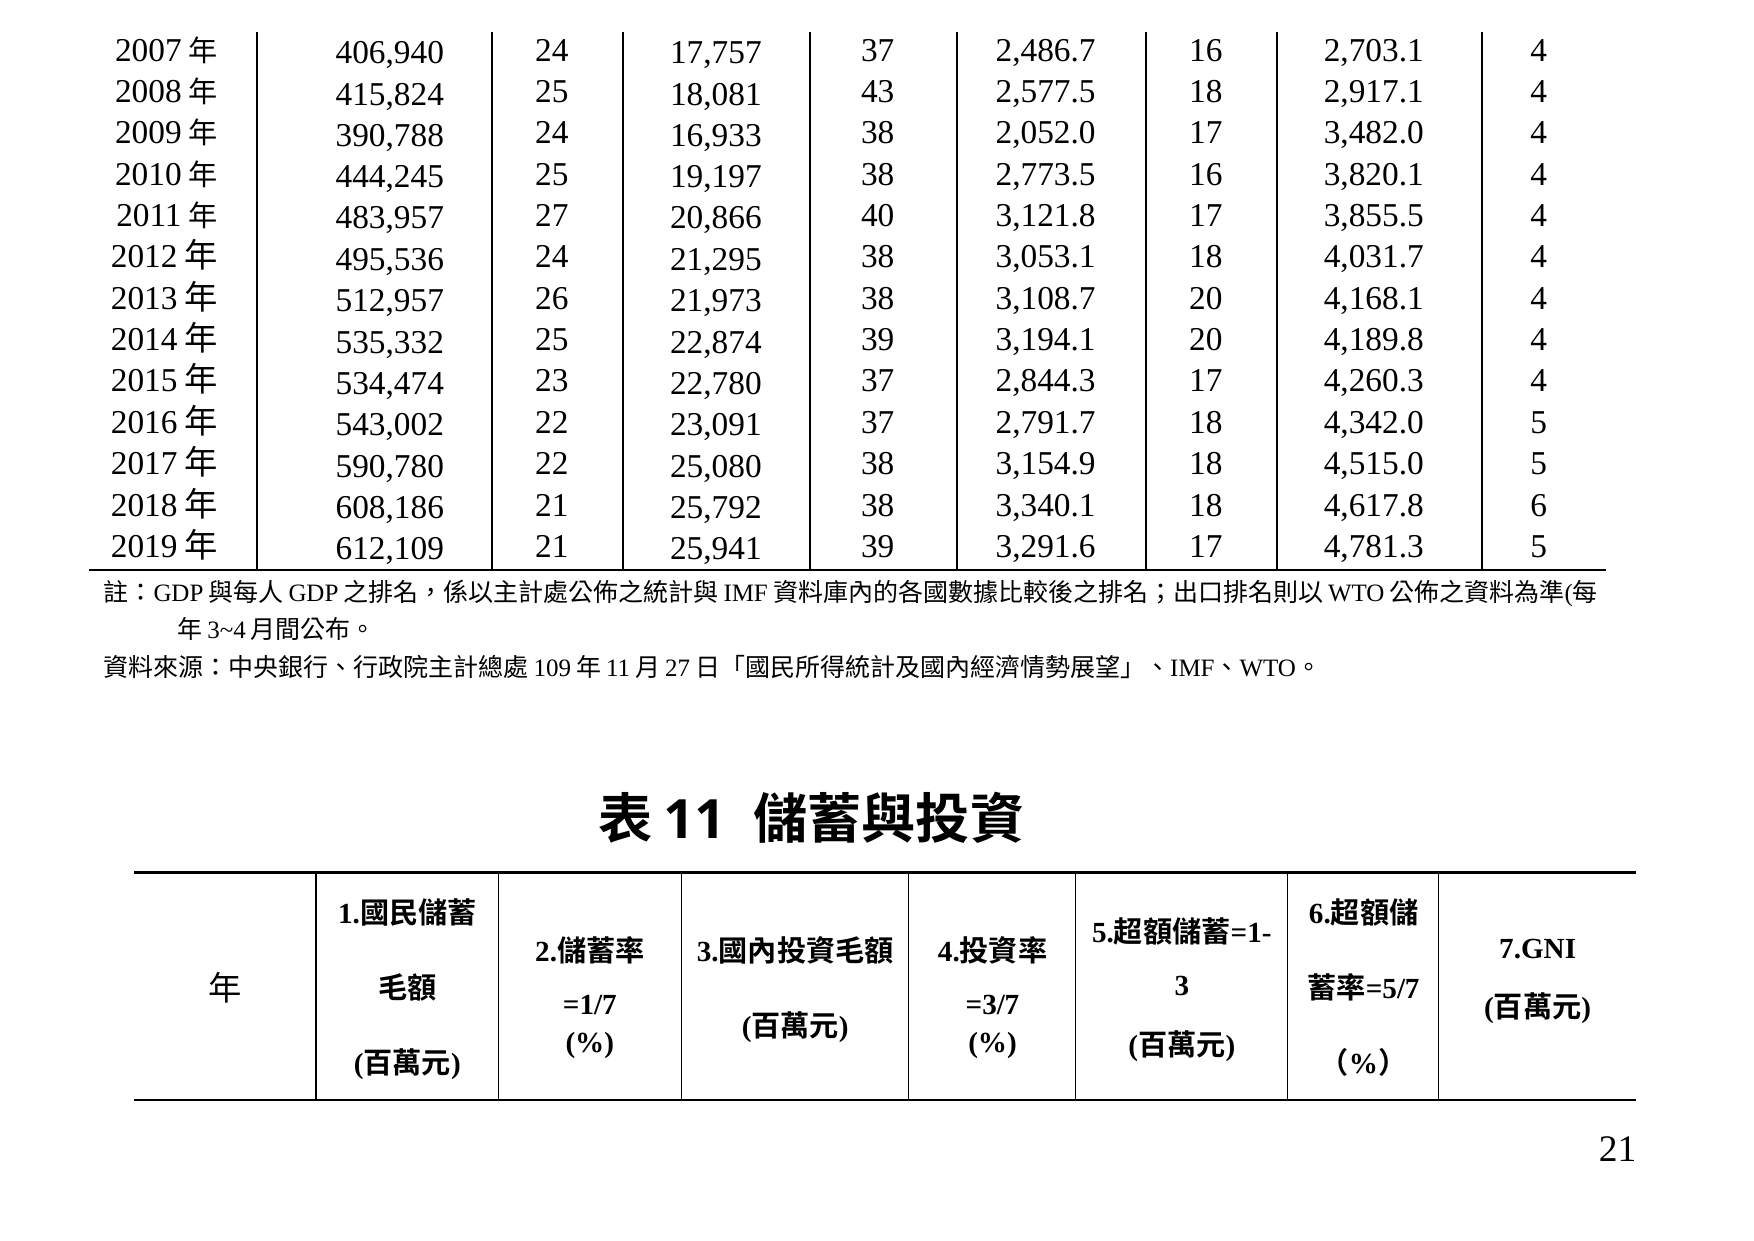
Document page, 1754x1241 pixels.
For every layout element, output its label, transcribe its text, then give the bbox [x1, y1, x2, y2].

table_cell 25 [493, 156, 622, 197]
table_header 4.投資率=3/7 (%) [909, 874, 1075, 1098]
table_cell 17 [1147, 363, 1276, 404]
table_cell 4 [1483, 156, 1606, 197]
table_header 年 [134, 874, 315, 1098]
table_cell 4 [1483, 321, 1606, 362]
table_cell 37 [811, 32, 956, 73]
table_cell 2,773.5 [958, 156, 1145, 197]
table_cell 415,824 [258, 73, 491, 114]
table_cell 5 [1483, 445, 1606, 487]
table_cell 38 [811, 280, 956, 321]
table_cell 2010年 [89, 156, 256, 197]
table_cell 2013年 [89, 280, 256, 321]
table_cell 21 [493, 487, 622, 528]
table_cell 38 [811, 156, 956, 197]
table_cell 18 [1147, 445, 1276, 487]
table_cell 18,081 [624, 73, 809, 114]
table_cell 2008年 [89, 73, 256, 114]
text 註：GDP與每人GDP之排名，係以主計處公佈之統計與IMF資料庫內的各國數據比較後之排名；出口排名則以WTO公佈之資料為準(每年3~4月間公布。 [103, 571, 1609, 646]
table_cell 2,577.5 [958, 73, 1145, 114]
table_cell 38 [811, 239, 956, 280]
table_cell 2014年 [89, 321, 256, 362]
table_header 6.超額儲蓄率=5/7 （%） [1288, 874, 1438, 1098]
table_header 7.GNI (百萬元) [1439, 874, 1636, 1098]
table_cell 2018年 [89, 487, 256, 528]
table_cell 39 [811, 321, 956, 362]
table_cell 2011年 [89, 197, 256, 238]
table_cell 25,941 [624, 528, 809, 569]
table_cell 612,109 [258, 528, 491, 569]
table_cell 2,917.1 [1278, 73, 1481, 114]
table_cell 26 [493, 280, 622, 321]
table_cell 37 [811, 404, 956, 445]
table_header 2.儲蓄率=1/7 (%) [499, 874, 681, 1098]
table_cell 21,295 [624, 239, 809, 280]
table_cell 22 [493, 445, 622, 487]
table_cell 22,874 [624, 321, 809, 362]
table_cell 43 [811, 73, 956, 114]
table_cell 17 [1147, 528, 1276, 569]
table_cell 39 [811, 528, 956, 569]
table_cell 3,053.1 [958, 239, 1145, 280]
table_cell 22 [493, 404, 622, 445]
table_cell 590,780 [258, 445, 491, 487]
table_header 3.國內投資毛額 (百萬元) [682, 874, 908, 1098]
table_cell 4,260.3 [1278, 363, 1481, 404]
table_cell 4 [1483, 114, 1606, 156]
table_cell 22,780 [624, 363, 809, 404]
table_header 5.超額儲蓄=1-3 (百萬元) [1076, 874, 1287, 1098]
table_cell 3,291.6 [958, 528, 1145, 569]
table_cell 4,189.8 [1278, 321, 1481, 362]
table_cell 24 [493, 239, 622, 280]
table_cell 2016年 [89, 404, 256, 445]
table_cell 2017年 [89, 445, 256, 487]
table_cell 5 [1483, 528, 1606, 569]
table_header 1.國民儲蓄毛額 (百萬元) [317, 874, 498, 1098]
table_cell 17 [1147, 114, 1276, 156]
table_cell 18 [1147, 404, 1276, 445]
table_cell 20 [1147, 280, 1276, 321]
table_cell 4 [1483, 239, 1606, 280]
table_cell 406,940 [258, 32, 491, 73]
table_cell 534,474 [258, 363, 491, 404]
table_cell 4,168.1 [1278, 280, 1481, 321]
table_cell 2,703.1 [1278, 32, 1481, 73]
table_cell 18 [1147, 487, 1276, 528]
table_cell 3,482.0 [1278, 114, 1481, 156]
text 資料來源：中央銀行、行政院主計總處109年11月27日「國民所得統計及國內經濟情勢展望」、IMF、WTO。 [103, 646, 1609, 684]
table_cell 2,486.7 [958, 32, 1145, 73]
table_cell 25 [493, 321, 622, 362]
table_cell 25,080 [624, 445, 809, 487]
table_cell 2,052.0 [958, 114, 1145, 156]
table_cell 2012年 [89, 239, 256, 280]
table_cell 3,855.5 [1278, 197, 1481, 238]
table_cell 3,108.7 [958, 280, 1145, 321]
table_cell 2007年 [89, 32, 256, 73]
table_cell 25,792 [624, 487, 809, 528]
table_cell 18 [1147, 239, 1276, 280]
table_cell 4 [1483, 73, 1606, 114]
table_cell 19,197 [624, 156, 809, 197]
table_cell 2019年 [89, 528, 256, 569]
table_cell 21 [493, 528, 622, 569]
table_cell 3,121.8 [958, 197, 1145, 238]
table_cell 23,091 [624, 404, 809, 445]
table_cell 38 [811, 114, 956, 156]
table_cell 3,194.1 [958, 321, 1145, 362]
table_cell 21,973 [624, 280, 809, 321]
table_cell 2,791.7 [958, 404, 1145, 445]
table_cell 40 [811, 197, 956, 238]
table_cell 535,332 [258, 321, 491, 362]
table_cell 4 [1483, 197, 1606, 238]
table_cell 16,933 [624, 114, 809, 156]
table_cell 6 [1483, 487, 1606, 528]
table_cell 2,844.3 [958, 363, 1145, 404]
table_cell 16 [1147, 156, 1276, 197]
table_cell 24 [493, 32, 622, 73]
table_cell 444,245 [258, 156, 491, 197]
table_cell 512,957 [258, 280, 491, 321]
table_cell 17 [1147, 197, 1276, 238]
table_cell 17,757 [624, 32, 809, 73]
table_cell 20 [1147, 321, 1276, 362]
table_cell 4,515.0 [1278, 445, 1481, 487]
table_cell 23 [493, 363, 622, 404]
table_cell 483,957 [258, 197, 491, 238]
table_cell 4,781.3 [1278, 528, 1481, 569]
table_cell 18 [1147, 73, 1276, 114]
table_cell 4 [1483, 32, 1606, 73]
table_cell 2009年 [89, 114, 256, 156]
table_cell 608,186 [258, 487, 491, 528]
table_cell 390,788 [258, 114, 491, 156]
table_cell 20,866 [624, 197, 809, 238]
table_cell 16 [1147, 32, 1276, 73]
table_cell 4 [1483, 363, 1606, 404]
table_cell 543,002 [258, 404, 491, 445]
table_cell 5 [1483, 404, 1606, 445]
table_cell 38 [811, 487, 956, 528]
table_cell 37 [811, 363, 956, 404]
table_cell 25 [493, 73, 622, 114]
table_cell 495,536 [258, 239, 491, 280]
table_cell 4,617.8 [1278, 487, 1481, 528]
table_cell 24 [493, 114, 622, 156]
table_cell 4,342.0 [1278, 404, 1481, 445]
text 表11 儲蓄與投資 [109, 759, 1636, 871]
table_cell 3,154.9 [958, 445, 1145, 487]
table_cell 4 [1483, 280, 1606, 321]
table_cell 38 [811, 445, 956, 487]
table_cell 27 [493, 197, 622, 238]
table_cell 2015年 [89, 363, 256, 404]
table_cell 4,031.7 [1278, 239, 1481, 280]
table_cell 3,820.1 [1278, 156, 1481, 197]
table_cell 3,340.1 [958, 487, 1145, 528]
